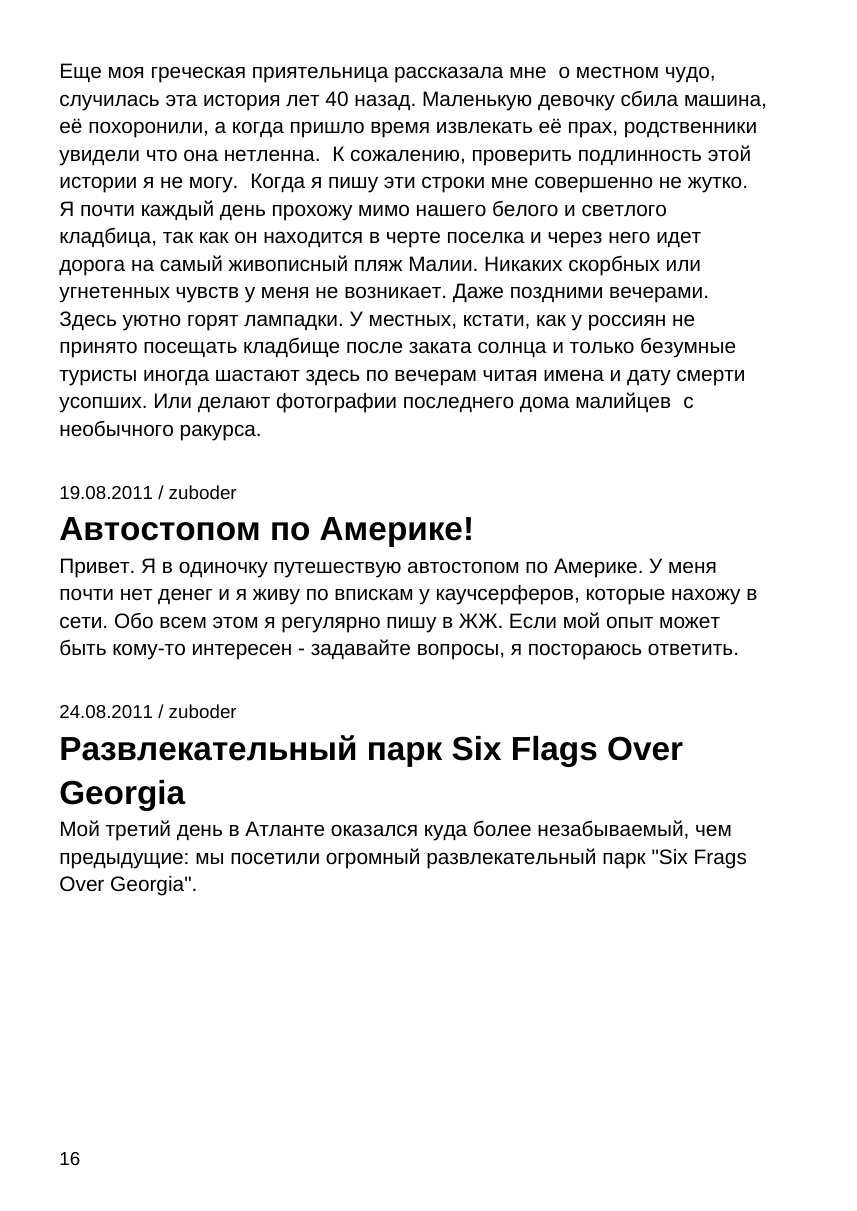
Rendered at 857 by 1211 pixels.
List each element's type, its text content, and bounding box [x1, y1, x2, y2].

subtitle Развлекательный парк Six Flags Over Georgia [59, 729, 768, 811]
text Еще моя греческая приятельница рассказала мне о местном чудо, случилась эта история лет 40 назад. Маленькую девочку сбила машина, её похоронили, а когда пришло время извлекать её прах, родственники увидели что она нетленна. К сожалению, проверить подлинность этой истории я не могу. Когда я пишу эти строки мне совершенно не жутко. Я почти каждый день прохожу мимо нашего белого и светлого кладбица, так как он находится в черте поселка и через него идет дорога на самый живописный пляж Малии. Никаких скорбных или угнетенных чувств у меня не возникает. Даже поздними вечерами. Здесь уютно горят лампадки. У местных, кстати, как у россиян не принято посещать кладбище после заката солнца и только безумные туристы иногда шастают здесь по вечерам читая имена и дату смерти усопших. Или делают фотографии последнего дома малийцев с необычного ракурса. [59, 59, 768, 441]
subtitle Автостопом по Америке! [59, 509, 768, 548]
text 24.08.2011 / zuboder [59, 701, 768, 723]
text 19.08.2011 / zuboder [59, 482, 768, 503]
text Привет. Я в одиночку путешествую автостопом по Америке. У меня почти нет денег и я живу по впискам у каучсерферов, которые нахожу в сети. Обо всем этом я регулярно пишу в ЖЖ. Если мой опыт может быть кому-то интересен - задавайте вопросы, я постораюсь ответить. [59, 553, 768, 660]
text Мой третий день в Атланте оказался куда более незабываемый, чем предыдущие: мы посетили огромный развлекательный парк "Six Frags Over Georgia". [59, 817, 768, 896]
